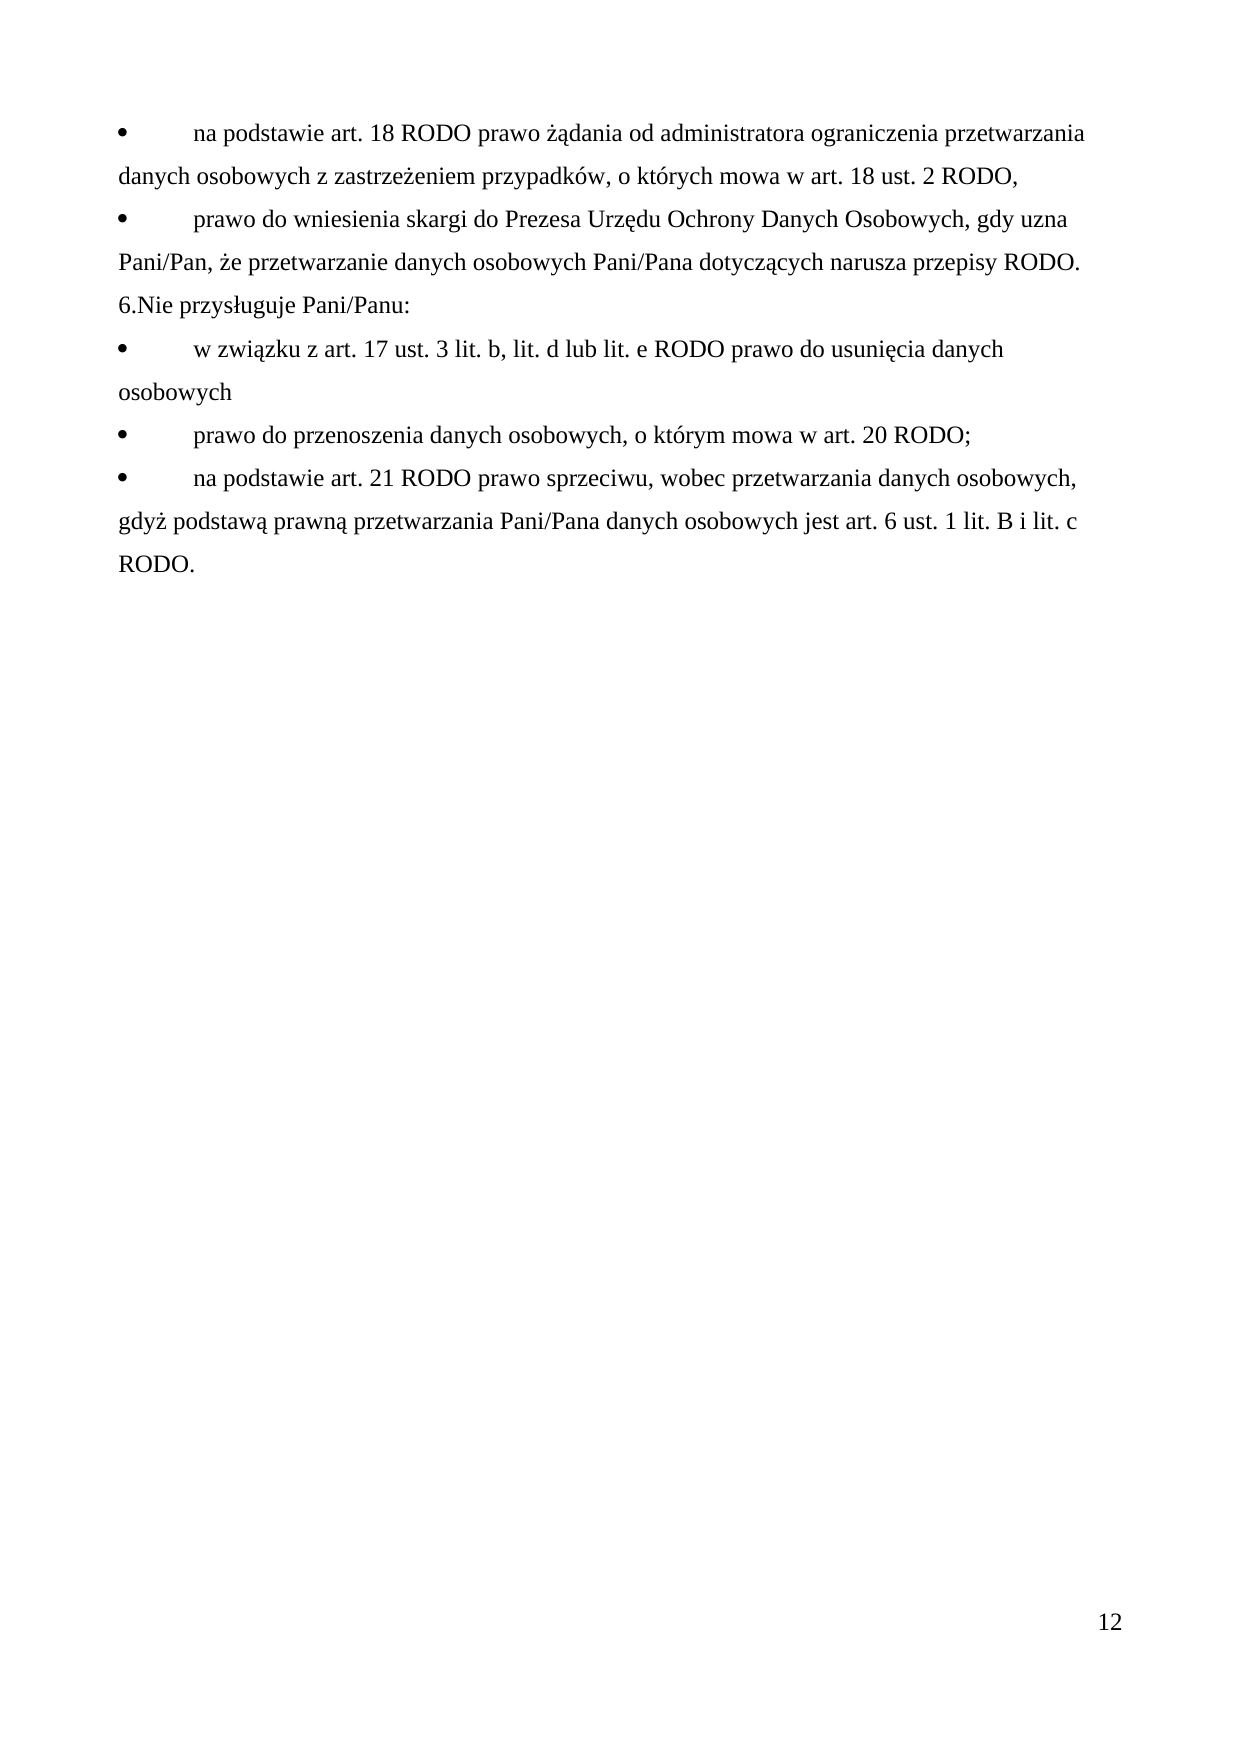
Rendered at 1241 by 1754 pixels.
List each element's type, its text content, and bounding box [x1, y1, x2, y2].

list w związku z art. 17 ust. 3 lit. b, lit. d lub lit. e RODO prawo do usunięcia danych osobowych [118, 334, 1122, 406]
list prawo do wniesienia skargi do Prezesa Urzędu Ochrony Danych Osobowych, gdy uzna Pani/Pan, że przetwarzanie danych osobowych Pani/Pana dotyczących narusza przepisy RODO. [118, 204, 1122, 276]
text 6.Nie przysługuje Pani/Panu: [118, 291, 1122, 319]
list na podstawie art. 21 RODO prawo sprzeciwu, wobec przetwarzania danych osobowych, gdyż podstawą prawną przetwarzania Pani/Pana danych osobowych jest art. 6 ust. 1 lit. B i lit. c RODO. [118, 463, 1122, 578]
list na podstawie art. 18 RODO prawo żądania od administratora ograniczenia przetwarzania danych osobowych z zastrzeżeniem przypadków, o których mowa w art. 18 ust. 2 RODO, [118, 118, 1122, 190]
list prawo do przenoszenia danych osobowych, o którym mowa w art. 20 RODO; [118, 420, 1122, 449]
